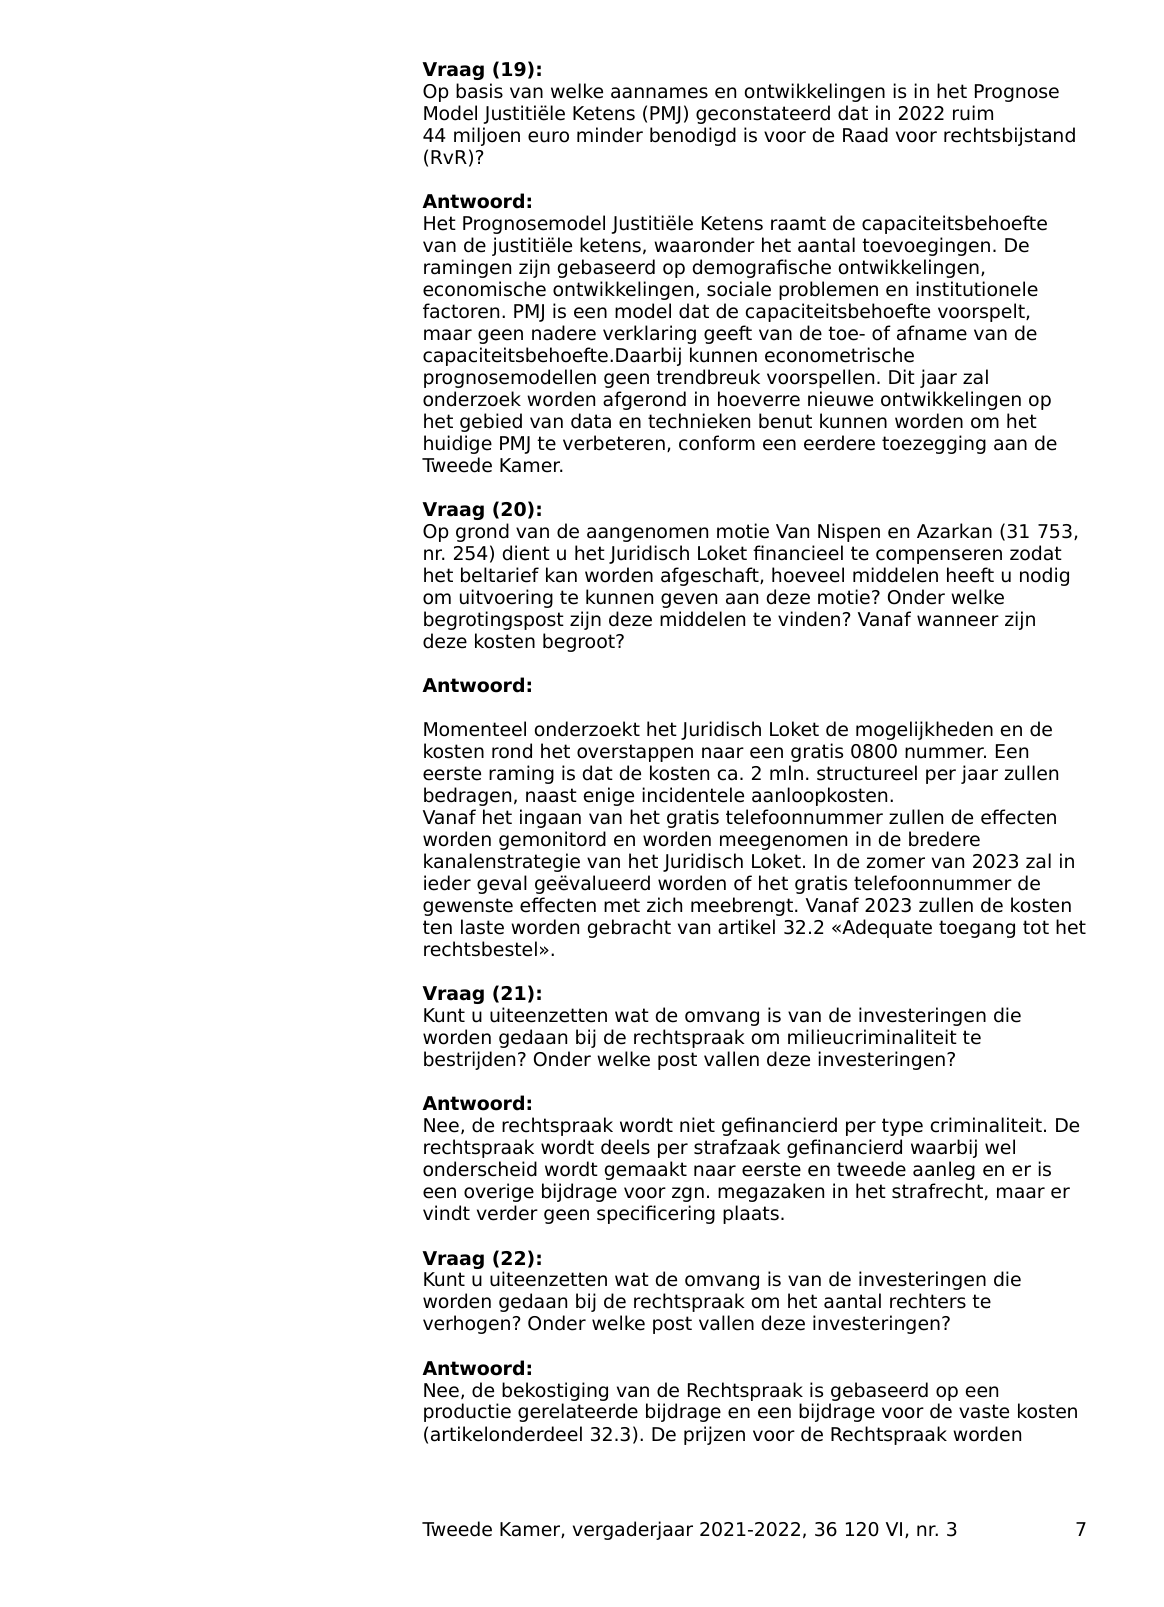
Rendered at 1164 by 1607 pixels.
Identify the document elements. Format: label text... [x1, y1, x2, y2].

text Kunt u uiteenzetten wat de omvang is van de investeringen die worden gedaan bij de rechtspraak om het aantal rechters te verhogen? Onder welke post vallen deze investeringen? [422, 1269, 1087, 1335]
text Nee, de bekostiging van de Rechtspraak is gebaseerd op een productie gerelateerde bijdrage en een bijdrage voor de vaste kosten (artikelonderdeel 32.3). De prijzen voor de Rechtspraak worden [422, 1379, 1087, 1445]
subtitle Antwoord: [422, 191, 1087, 213]
subtitle Vraag (22): [422, 1247, 1087, 1269]
text Op grond van de aangenomen motie Van Nispen en Azarkan (31 753, nr. 254) dient u het Juridisch Loket financieel te compenseren zodat het beltarief kan worden afgeschaft, hoeveel middelen heeft u nodig om uitvoering te kunnen geven aan deze motie? Onder welke begrotingspost zijn deze middelen te vinden? Vanaf wanneer zijn deze kosten begroot? [422, 521, 1087, 653]
text Nee, de rechtspraak wordt niet gefinancierd per type criminaliteit. De rechtspraak wordt deels per strafzaak gefinancierd waarbij wel onderscheid wordt gemaakt naar eerste en tweede aanleg en er is een overige bijdrage voor zgn. megazaken in het strafrecht, maar er vindt verder geen specificering plaats. [422, 1115, 1087, 1225]
subtitle Antwoord: [422, 1093, 1087, 1115]
subtitle Vraag (19): [422, 59, 1087, 81]
subtitle Vraag (21): [422, 983, 1087, 1005]
text Kunt u uiteenzetten wat de omvang is van de investeringen die worden gedaan bij de rechtspraak om milieucriminaliteit te bestrijden? Onder welke post vallen deze investeringen? [422, 1005, 1087, 1071]
text Op basis van welke aannames en ontwikkelingen is in het Prognose Model Justitiële Ketens (PMJ) geconstateerd dat in 2022 ruim 44 miljoen euro minder benodigd is voor de Raad voor rechtsbijstand (RvR)? [422, 81, 1087, 169]
text Momenteel onderzoekt het Juridisch Loket de mogelijkheden en de kosten rond het overstappen naar een gratis 0800 nummer. Een eerste raming is dat de kosten ca. 2 mln. structureel per jaar zullen bedragen, naast enige incidentele aanloopkosten. [422, 719, 1087, 807]
subtitle Antwoord: [422, 1357, 1087, 1379]
subtitle Vraag (20): [422, 499, 1087, 521]
subtitle Antwoord: [422, 675, 1087, 697]
text Het Prognosemodel Justitiële Ketens raamt de capaciteitsbehoefte van de justitiële ketens, waaronder het aantal toevoegingen. De ramingen zijn gebaseerd op demografische ontwikkelingen, economische ontwikkelingen, sociale problemen en institutionele factoren. PMJ is een model dat de capaciteitsbehoefte voorspelt, maar geen nadere verklaring geeft van de toe- of afname van de capaciteitsbehoefte.Daarbij kunnen econometrische prognosemodellen geen trendbreuk voorspellen. Dit jaar zal onderzoek worden afgerond in hoeverre nieuwe ontwikkelingen op het gebied van data en technieken benut kunnen worden om het huidige PMJ te verbeteren, conform een eerdere toezegging aan de Tweede Kamer. [422, 213, 1087, 477]
text Vanaf het ingaan van het gratis telefoonnummer zullen de effecten worden gemonitord en worden meegenomen in de bredere kanalenstrategie van het Juridisch Loket. In de zomer van 2023 zal in ieder geval geëvalueerd worden of het gratis telefoonnummer de gewenste effecten met zich meebrengt. Vanaf 2023 zullen de kosten ten laste worden gebracht van artikel 32.2 «Adequate toegang tot het rechtsbestel». [422, 807, 1087, 961]
